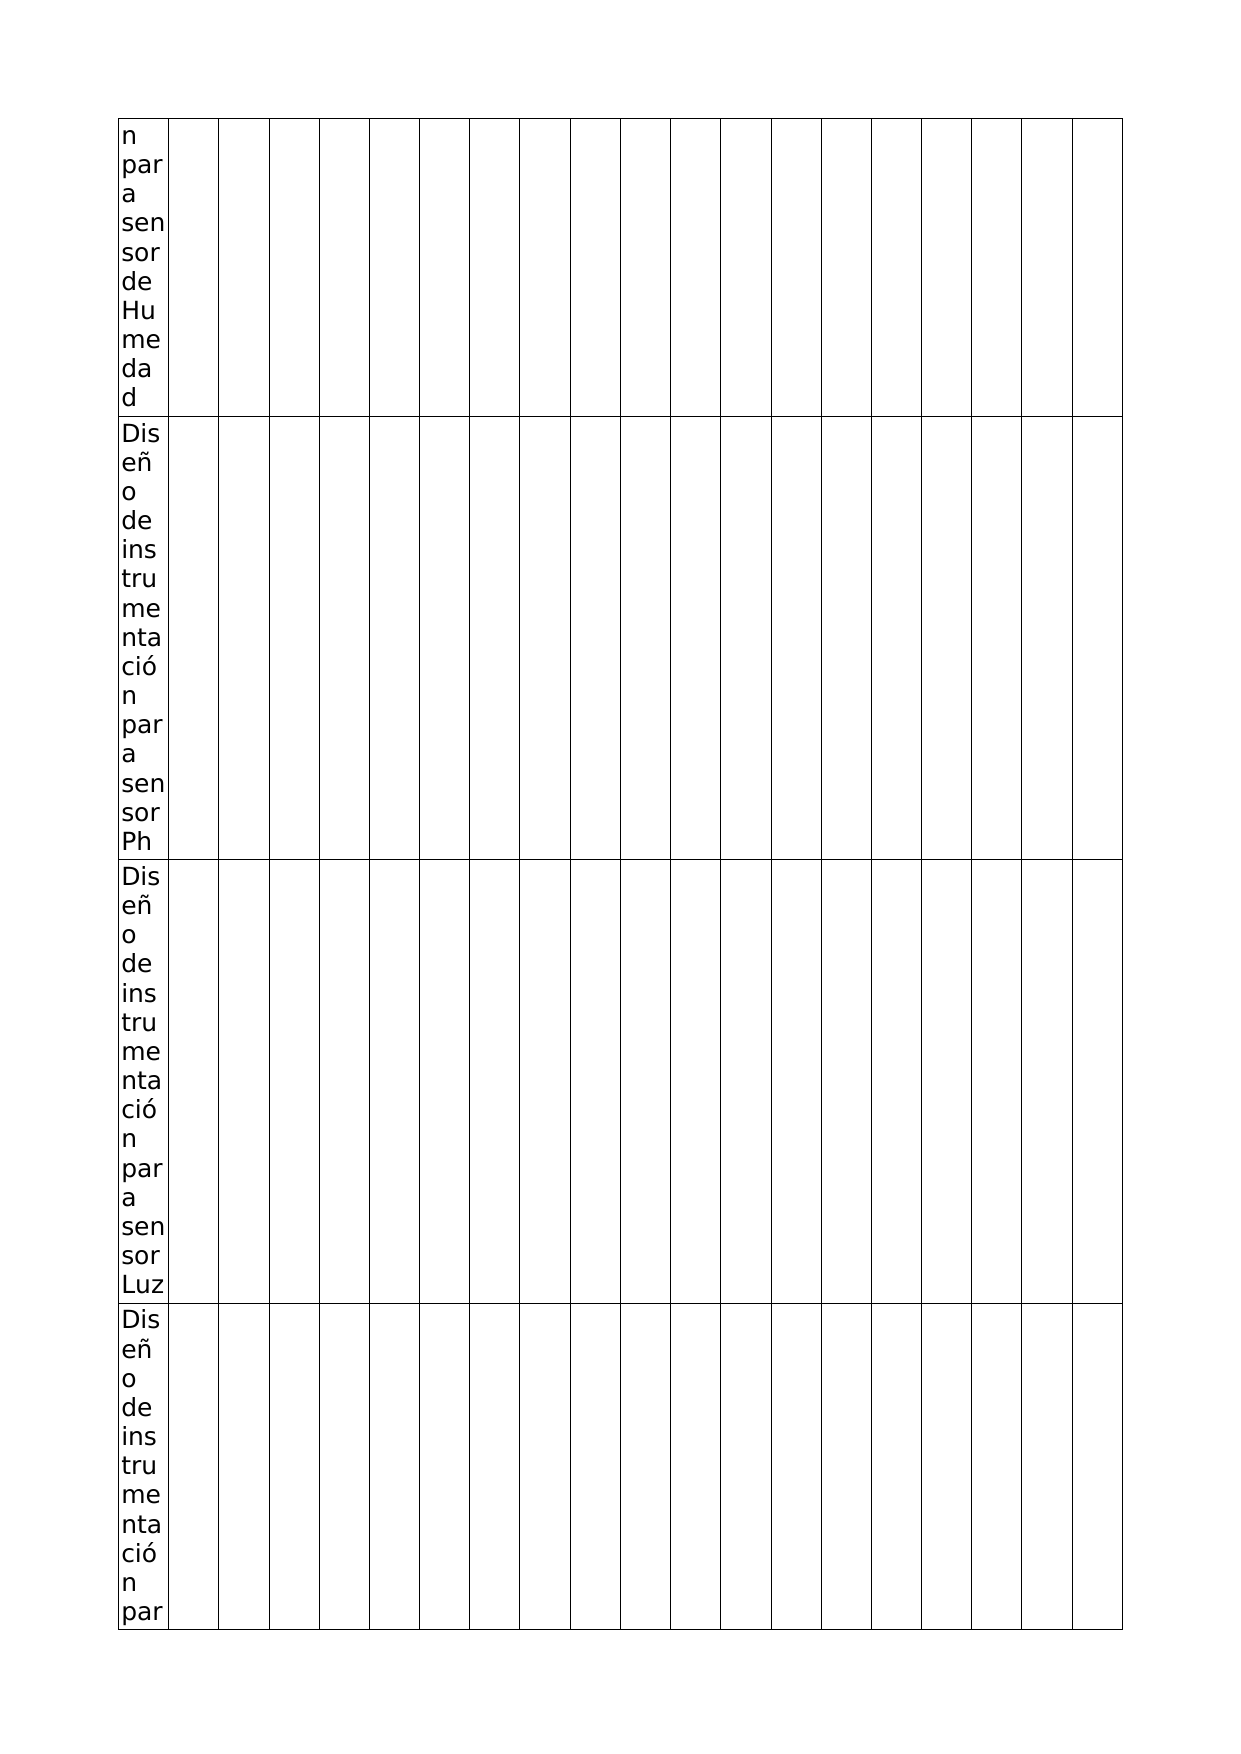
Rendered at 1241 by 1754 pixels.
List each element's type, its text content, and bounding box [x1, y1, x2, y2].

table_cell [219, 1304, 269, 1629]
table_cell [972, 860, 1021, 1303]
table_cell [822, 860, 871, 1303]
table_cell [671, 1304, 720, 1629]
table_cell [370, 860, 419, 1303]
table_cell [972, 119, 1021, 416]
table_cell [520, 860, 570, 1303]
table_cell [320, 119, 369, 416]
table_cell [721, 860, 771, 1303]
table_cell [420, 860, 469, 1303]
table_cell [370, 119, 419, 416]
table_cell [772, 1304, 821, 1629]
table_cell [872, 119, 921, 416]
table_cell [270, 860, 319, 1303]
table_cell [671, 119, 720, 416]
table_cell [872, 860, 921, 1303]
table_cell [169, 119, 218, 416]
table_cell [1022, 860, 1072, 1303]
table_cell [571, 860, 620, 1303]
table_cell [420, 417, 469, 859]
table_cell Diseño de instrumentación par [119, 1304, 168, 1629]
table_cell [270, 417, 319, 859]
table_cell [320, 417, 369, 859]
table_cell [320, 860, 369, 1303]
table_cell [1022, 417, 1072, 859]
table_cell [972, 417, 1021, 859]
table_cell [922, 119, 971, 416]
table_cell [671, 860, 720, 1303]
table_cell [470, 860, 519, 1303]
table_cell [470, 1304, 519, 1629]
table_cell [922, 860, 971, 1303]
table_cell [721, 417, 771, 859]
table_cell [671, 417, 720, 859]
table_cell [822, 1304, 871, 1629]
table_cell n para sensor de Humedad [119, 119, 168, 416]
table_cell [922, 417, 971, 859]
table_cell [1073, 417, 1122, 859]
table_cell [420, 119, 469, 416]
table_cell [1073, 119, 1122, 416]
table_cell [520, 119, 570, 416]
table_cell [972, 1304, 1021, 1629]
table_cell [571, 417, 620, 859]
table_cell [822, 417, 871, 859]
table_cell [1073, 860, 1122, 1303]
table_cell [520, 1304, 570, 1629]
table_cell [571, 119, 620, 416]
table_cell [270, 1304, 319, 1629]
table_cell [872, 417, 921, 859]
table_cell [621, 1304, 670, 1629]
table_cell [872, 1304, 921, 1629]
table_cell [370, 417, 419, 859]
table_cell [621, 417, 670, 859]
table_cell [772, 417, 821, 859]
table_cell Diseño de instrumentación para sensor Ph [119, 417, 168, 859]
table_cell [420, 1304, 469, 1629]
table_cell [470, 417, 519, 859]
table_cell [270, 119, 319, 416]
table_cell [922, 1304, 971, 1629]
table_cell [721, 119, 771, 416]
table_cell [470, 119, 519, 416]
table_cell [320, 1304, 369, 1629]
table_cell [169, 1304, 218, 1629]
table_cell [219, 860, 269, 1303]
table_cell [822, 119, 871, 416]
table_cell [571, 1304, 620, 1629]
table_cell [1073, 1304, 1122, 1629]
table_cell [520, 417, 570, 859]
table_cell Diseño de instrumentación para sensor Luz [119, 860, 168, 1303]
table_cell [370, 1304, 419, 1629]
table_cell [621, 860, 670, 1303]
table_cell [772, 860, 821, 1303]
table_cell [1022, 1304, 1072, 1629]
table_cell [169, 417, 218, 859]
table_cell [721, 1304, 771, 1629]
table_cell [169, 860, 218, 1303]
table_cell [219, 417, 269, 859]
table_cell [621, 119, 670, 416]
table_cell [772, 119, 821, 416]
table_cell [219, 119, 269, 416]
table_cell [1022, 119, 1072, 416]
